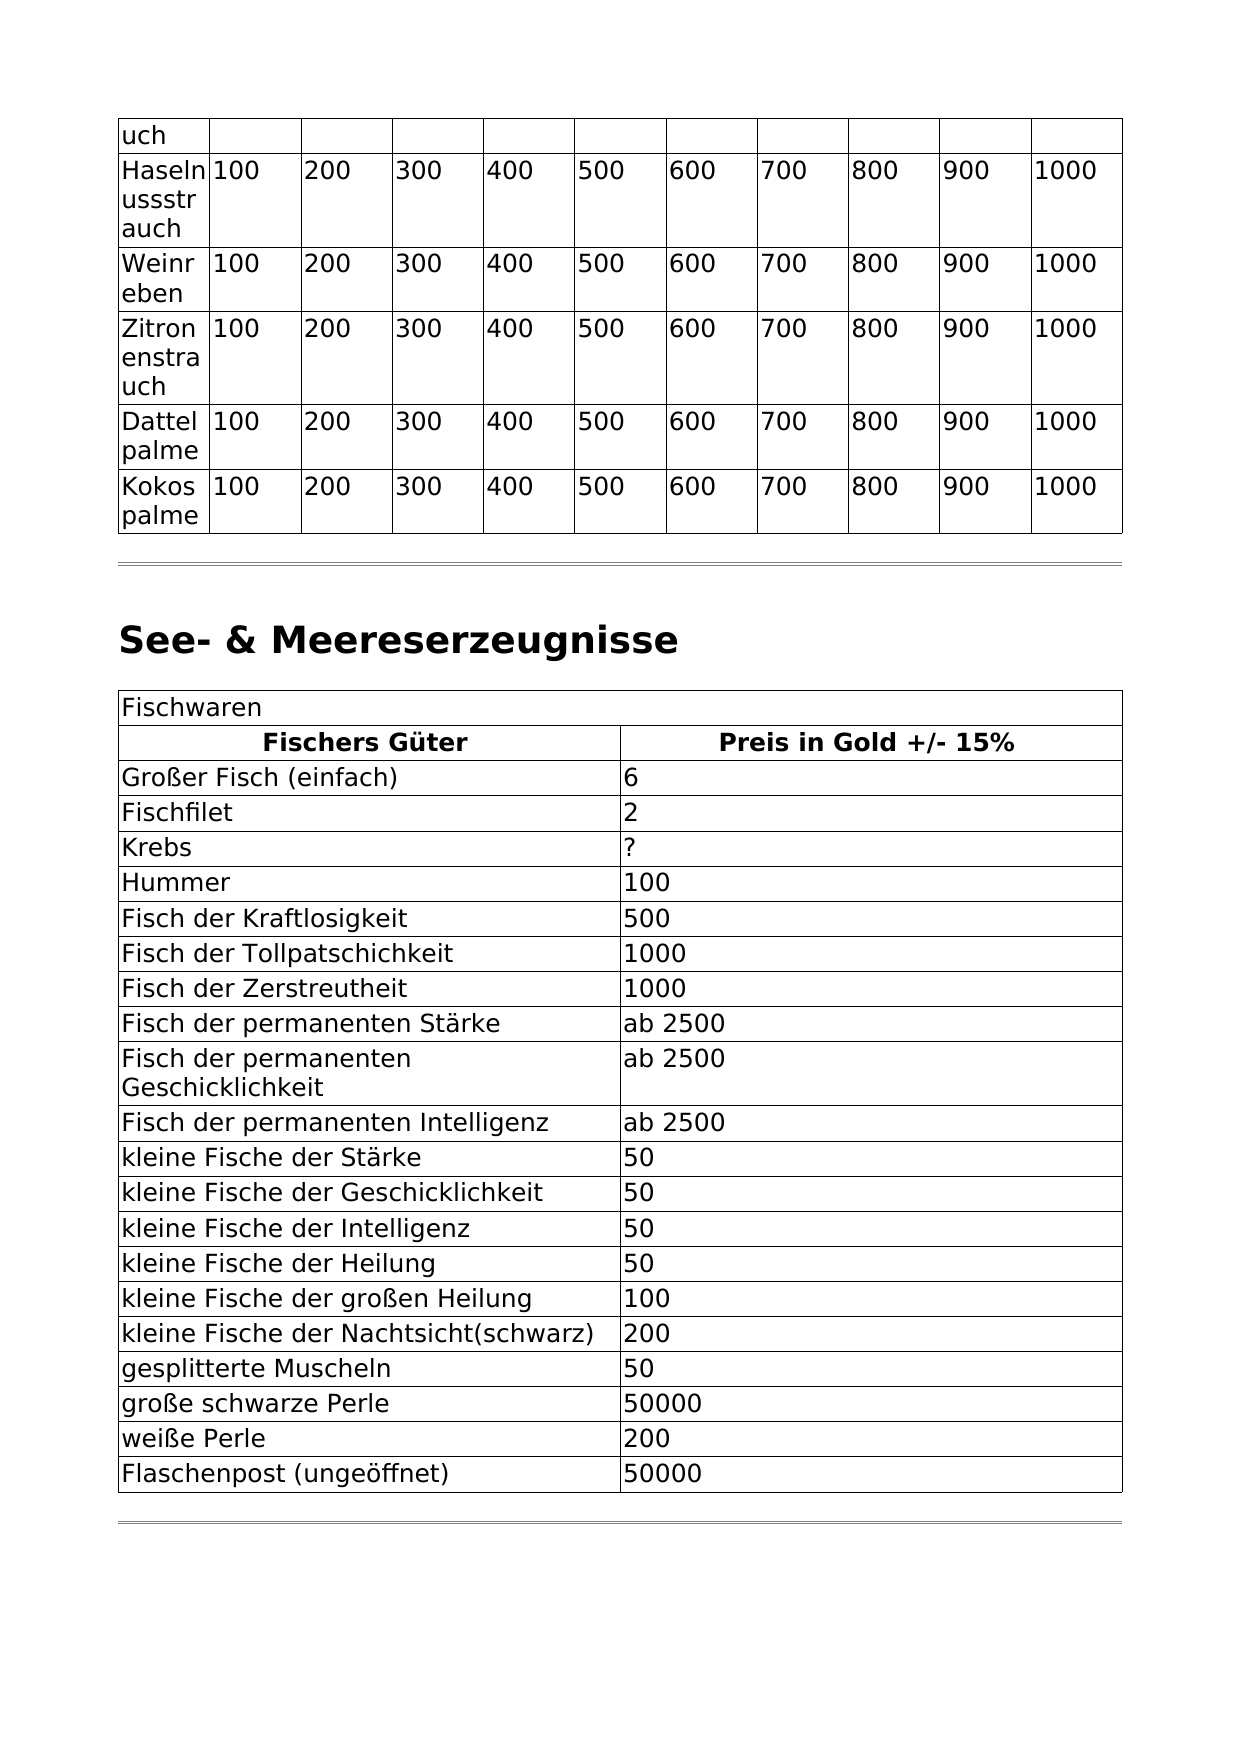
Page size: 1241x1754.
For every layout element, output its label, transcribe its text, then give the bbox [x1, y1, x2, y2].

table_cell 200 [621, 1317, 1122, 1351]
table_cell 50 [621, 1212, 1122, 1246]
table_cell [667, 119, 757, 153]
table_cell Weinreben [119, 248, 209, 311]
table_cell 900 [940, 248, 1031, 311]
table_cell 800 [849, 154, 939, 247]
table_cell 700 [758, 154, 848, 247]
table_cell 800 [849, 405, 939, 469]
table_cell kleine Fische der großen Heilung [119, 1282, 620, 1316]
table_cell kleine Fische der Stärke [119, 1142, 620, 1176]
table_cell [484, 119, 574, 153]
table_cell 500 [575, 470, 666, 533]
table_cell 200 [302, 312, 392, 404]
table_cell [940, 119, 1031, 153]
table_cell 100 [621, 867, 1122, 901]
table_cell 100 [210, 248, 301, 311]
table_cell 600 [667, 312, 757, 404]
table_cell 800 [849, 470, 939, 533]
table_cell Fischfilet [119, 796, 620, 831]
table_cell 400 [484, 248, 574, 311]
table_cell 300 [393, 154, 483, 247]
table_cell 400 [484, 405, 574, 469]
table_cell 300 [393, 405, 483, 469]
table_cell ab 2500 [621, 1007, 1122, 1041]
table_cell [1032, 119, 1122, 153]
table_cell 50000 [621, 1457, 1122, 1492]
table_cell 100 [210, 405, 301, 469]
table_cell Kokospalme [119, 470, 209, 533]
table_cell 900 [940, 405, 1031, 469]
table_cell 400 [484, 312, 574, 404]
table_cell 600 [667, 470, 757, 533]
table_cell 300 [393, 248, 483, 311]
table_cell Haselnussstrauch [119, 154, 209, 247]
table_cell 500 [621, 902, 1122, 936]
table_cell 50 [621, 1177, 1122, 1211]
table_cell uch [119, 119, 209, 153]
table_cell kleine Fische der Geschicklichkeit [119, 1177, 620, 1211]
table_cell 700 [758, 248, 848, 311]
table_cell Fisch der permanenten Intelligenz [119, 1106, 620, 1141]
table_cell 50000 [621, 1387, 1122, 1421]
table_cell 600 [667, 405, 757, 469]
table_cell Zitronenstrauch [119, 312, 209, 404]
table_cell Großer Fisch (einfach) [119, 761, 620, 795]
table_cell 700 [758, 312, 848, 404]
table_cell 600 [667, 248, 757, 311]
table_cell 500 [575, 405, 666, 469]
table_header Fischwaren [119, 691, 1122, 725]
table_cell 200 [302, 248, 392, 311]
table_cell 1000 [621, 972, 1122, 1006]
table_cell 900 [940, 470, 1031, 533]
table_cell 600 [667, 154, 757, 247]
table_cell 200 [621, 1422, 1122, 1456]
table_cell 50 [621, 1142, 1122, 1176]
table_cell [575, 119, 666, 153]
table_cell 1000 [1032, 405, 1122, 469]
table_cell Fisch der Zerstreutheit [119, 972, 620, 1006]
table_cell 100 [621, 1282, 1122, 1316]
table_cell 1000 [1032, 312, 1122, 404]
subtitle See- & Meereserzeugnisse [118, 619, 1122, 663]
table_cell 700 [758, 405, 848, 469]
table_cell 500 [575, 312, 666, 404]
table_cell Fisch der permanenten Stärke [119, 1007, 620, 1041]
table_cell 300 [393, 312, 483, 404]
table_cell Fisch der permanenten Geschicklichkeit [119, 1042, 620, 1105]
table_cell gesplitterte Muscheln [119, 1352, 620, 1386]
table_cell [849, 119, 939, 153]
table_cell 50 [621, 1352, 1122, 1386]
table_cell 1000 [1032, 470, 1122, 533]
table_cell [393, 119, 483, 153]
table_cell Flaschenpost (ungeöffnet) [119, 1457, 620, 1492]
table_cell 900 [940, 312, 1031, 404]
table_cell große schwarze Perle [119, 1387, 620, 1421]
table_cell 100 [210, 154, 301, 247]
table_cell 900 [940, 154, 1031, 247]
table_cell 400 [484, 470, 574, 533]
table_cell kleine Fische der Intelligenz [119, 1212, 620, 1246]
table_cell 800 [849, 248, 939, 311]
table_cell [758, 119, 848, 153]
table_cell ? [621, 832, 1122, 866]
table_cell 100 [210, 312, 301, 404]
table_cell 1000 [1032, 154, 1122, 247]
table_cell 2 [621, 796, 1122, 831]
table_cell 6 [621, 761, 1122, 795]
table_cell 400 [484, 154, 574, 247]
table_cell 500 [575, 248, 666, 311]
table_cell ab 2500 [621, 1106, 1122, 1141]
table_cell Preis in Gold +/- 15% [621, 726, 1122, 760]
table_cell [302, 119, 392, 153]
table_cell kleine Fische der Heilung [119, 1247, 620, 1281]
table_cell 200 [302, 405, 392, 469]
table_cell Fisch der Kraftlosigkeit [119, 902, 620, 936]
table_cell ab 2500 [621, 1042, 1122, 1105]
table_cell Krebs [119, 832, 620, 866]
table_cell 1000 [1032, 248, 1122, 311]
table_cell Fischers Güter [119, 726, 620, 760]
table_cell Hummer [119, 867, 620, 901]
table_cell 300 [393, 470, 483, 533]
table_cell 500 [575, 154, 666, 247]
table_cell 200 [302, 470, 392, 533]
table_cell 800 [849, 312, 939, 404]
table_cell [210, 119, 301, 153]
table_cell 1000 [621, 937, 1122, 971]
table_cell 200 [302, 154, 392, 247]
table_cell 50 [621, 1247, 1122, 1281]
table_cell 700 [758, 470, 848, 533]
table_cell kleine Fische der Nachtsicht(schwarz) [119, 1317, 620, 1351]
table_cell 100 [210, 470, 301, 533]
table_cell weiße Perle [119, 1422, 620, 1456]
table_cell Fisch der Tollpatschichkeit [119, 937, 620, 971]
table_cell Dattelpalme [119, 405, 209, 469]
